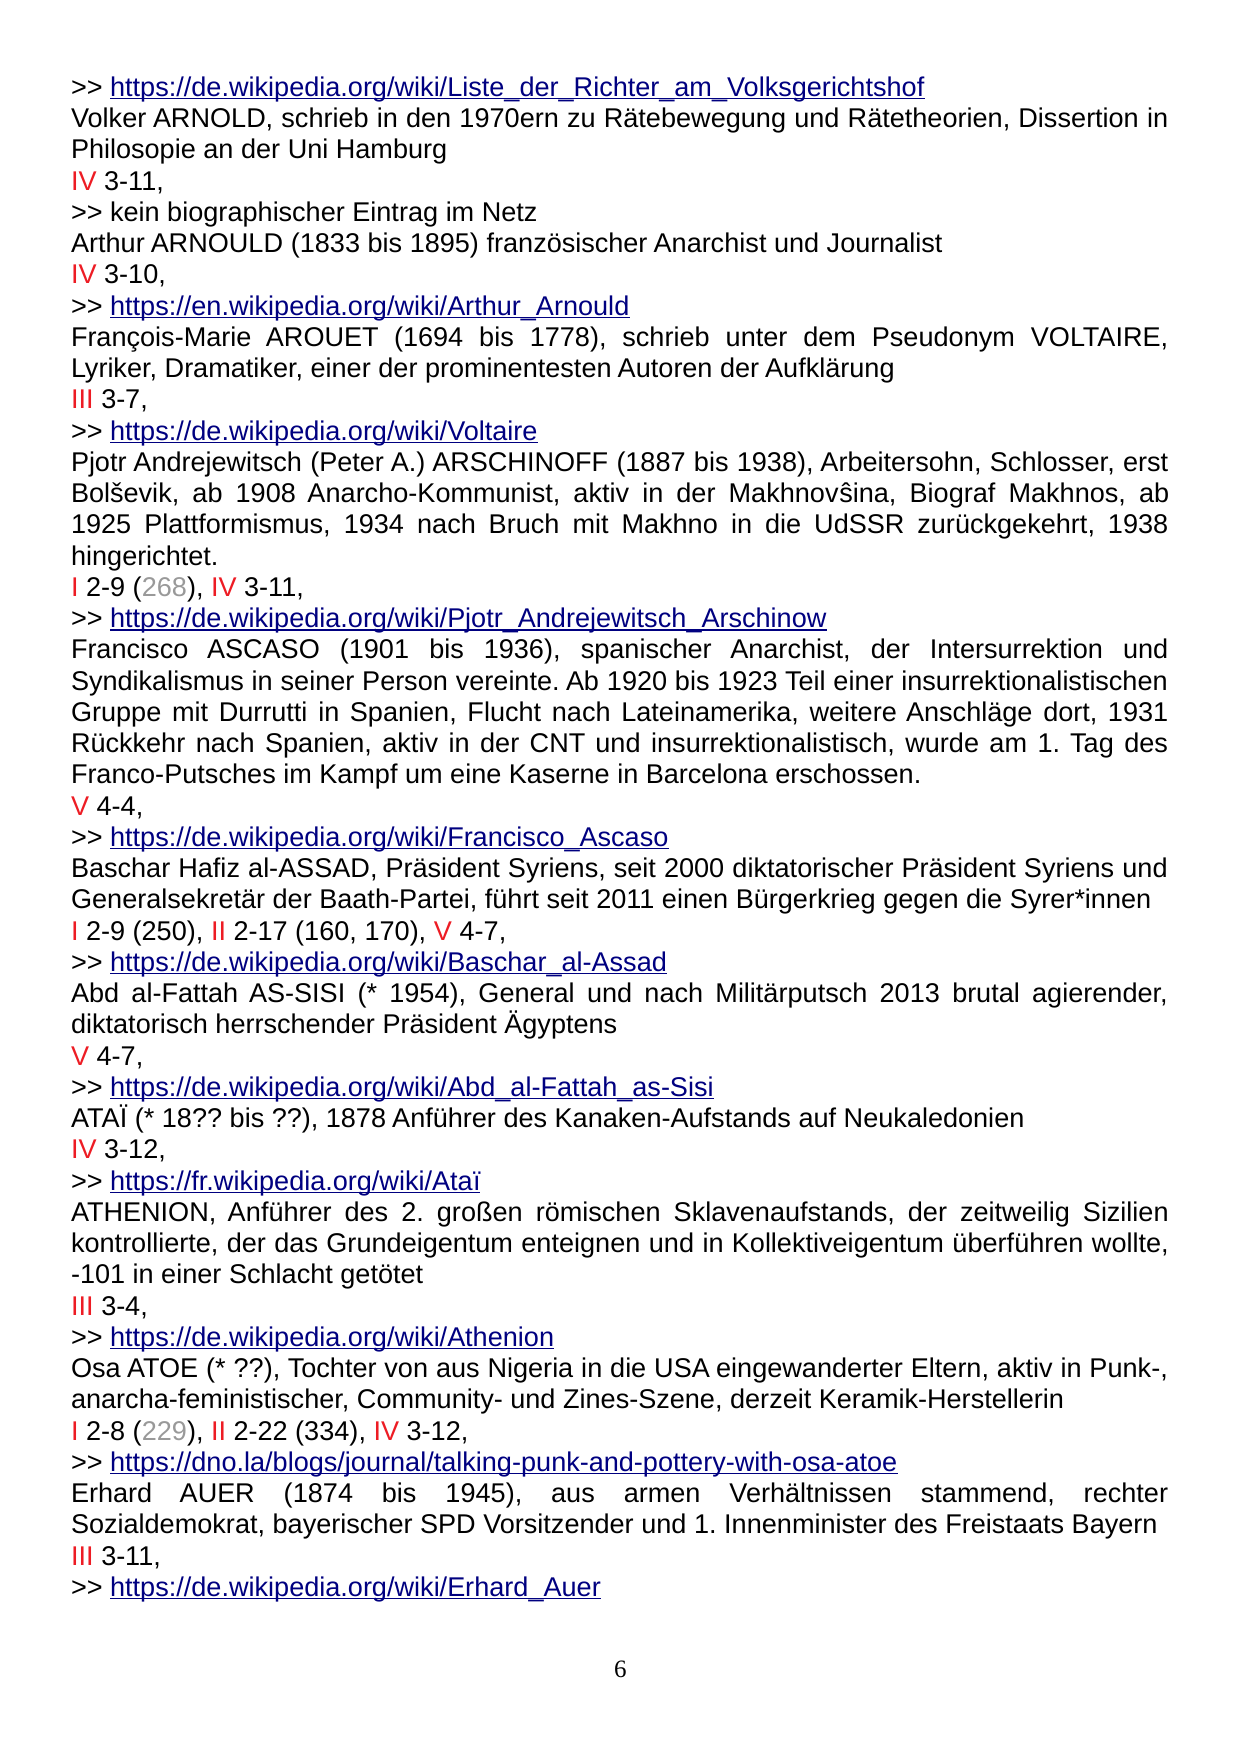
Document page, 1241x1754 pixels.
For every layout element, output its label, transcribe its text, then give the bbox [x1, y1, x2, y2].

subtitle IV 3-12, [71, 1133, 1169, 1164]
subtitle I 2-8 (229), II 2-22 (334), IV 3-12, [71, 1414, 1169, 1446]
subtitle >> https://de.wikipedia.org/wiki/Baschar_al-Assad [71, 946, 1169, 977]
subtitle Arthur ARNOULD (1833 bis 1895) französischer Anarchist und Journalist [71, 227, 1169, 258]
subtitle IV 3-10, [71, 258, 1169, 289]
subtitle >> https://de.wikipedia.org/wiki/Athenion [71, 1321, 1169, 1352]
subtitle III 3-7, [71, 383, 1169, 414]
subtitle ATAÏ (* 18?? bis ??), 1878 Anführer des Kanaken-Aufstands auf Neukaledonien [71, 1102, 1169, 1133]
subtitle >> https://de.wikipedia.org/wiki/Erhard_Auer [71, 1571, 1169, 1602]
subtitle >> https://dno.la/blogs/journal/talking-punk-and-pottery-with-osa-atoe [71, 1446, 1169, 1477]
subtitle >> https://de.wikipedia.org/wiki/Abd_al-Fattah_as-Sisi [71, 1071, 1169, 1102]
subtitle IV 3-11, [71, 164, 1169, 196]
subtitle Abd al-Fattah AS-SISI (* 1954), General und nach Militärputsch 2013 brutal agierender, diktatorisch herrschender Präsident Ägyptens [71, 977, 1169, 1039]
subtitle >> https://fr.wikipedia.org/wiki/Ataï [71, 1164, 1169, 1196]
subtitle V 4-4, [71, 789, 1169, 821]
subtitle >> https://de.wikipedia.org/wiki/Pjotr_Andrejewitsch_Arschinow [71, 602, 1169, 633]
subtitle >> kein biographischer Eintrag im Netz [71, 196, 1169, 227]
subtitle I 2-9 (250), II 2-17 (160, 170), V 4-7, [71, 914, 1169, 946]
subtitle I 2-9 (268), IV 3-11, [71, 571, 1169, 602]
subtitle >> https://de.wikipedia.org/wiki/Francisco_Ascaso [71, 821, 1169, 852]
subtitle Osa ATOE (* ??), Tochter von aus Nigeria in die USA eingewanderter Eltern, aktiv in Punk-, anarcha-feministischer, Community- und Zines-Szene, derzeit Keramik-Herstellerin [71, 1352, 1169, 1414]
subtitle Erhard AUER (1874 bis 1945), aus armen Verhältnissen stammend, rechter Sozialdemokrat, bayerischer SPD Vorsitzender und 1. Innenminister des Freistaats Bayern [71, 1477, 1169, 1539]
subtitle François-Marie AROUET (1694 bis 1778), schrieb unter dem Pseudonym VOLTAIRE, Lyriker, Dramatiker, einer der prominentesten Autoren der Aufklärung [71, 321, 1169, 383]
subtitle >> https://de.wikipedia.org/wiki/Liste_der_Richter_am_Volksgerichtshof [71, 71, 1169, 102]
subtitle >> https://en.wikipedia.org/wiki/Arthur_Arnould [71, 289, 1169, 321]
subtitle Francisco ASCASO (1901 bis 1936), spanischer Anarchist, der Intersurrektion und Syndikalismus in seiner Person vereinte. Ab 1920 bis 1923 Teil einer insurrektionalistischen Gruppe mit Durrutti in Spanien, Flucht nach Lateinamerika, weitere Anschläge dort, 1931 Rückkehr nach Spanien, aktiv in der CNT und insurrektionalistisch, wurde am 1. Tag des Franco-Putsches im Kampf um eine Kaserne in Barcelona erschossen. [71, 633, 1169, 789]
subtitle V 4-7, [71, 1039, 1169, 1071]
subtitle >> https://de.wikipedia.org/wiki/Voltaire [71, 414, 1169, 446]
subtitle III 3-11, [71, 1539, 1169, 1571]
subtitle Pjotr Andrejewitsch (Peter A.) ARSCHINOFF (1887 bis 1938), Arbeitersohn, Schlosser, erst Bolševik, ab 1908 Anarcho-Kommunist, aktiv in der Makhnovŝina, Biograf Makhnos, ab 1925 Plattformismus, 1934 nach Bruch mit Makhno in die UdSSR zurückgekehrt, 1938 hingerichtet. [71, 446, 1169, 571]
subtitle Volker ARNOLD, schrieb in den 1970ern zu Rätebewegung und Rätetheorien, Dissertion in Philosopie an der Uni Hamburg [71, 102, 1169, 164]
subtitle III 3-4, [71, 1289, 1169, 1321]
subtitle ATHENION, Anführer des 2. großen römischen Sklavenaufstands, der zeitweilig Sizilien kontrollierte, der das Grundeigentum enteignen und in Kollektiveigentum überführen wollte, -101 in einer Schlacht getötet [71, 1196, 1169, 1289]
subtitle Baschar Hafiz al-ASSAD, Präsident Syriens, seit 2000 diktatorischer Präsident Syriens und Generalsekretär der Baath-Partei, führt seit 2011 einen Bürgerkrieg gegen die Syrer*innen [71, 852, 1169, 914]
